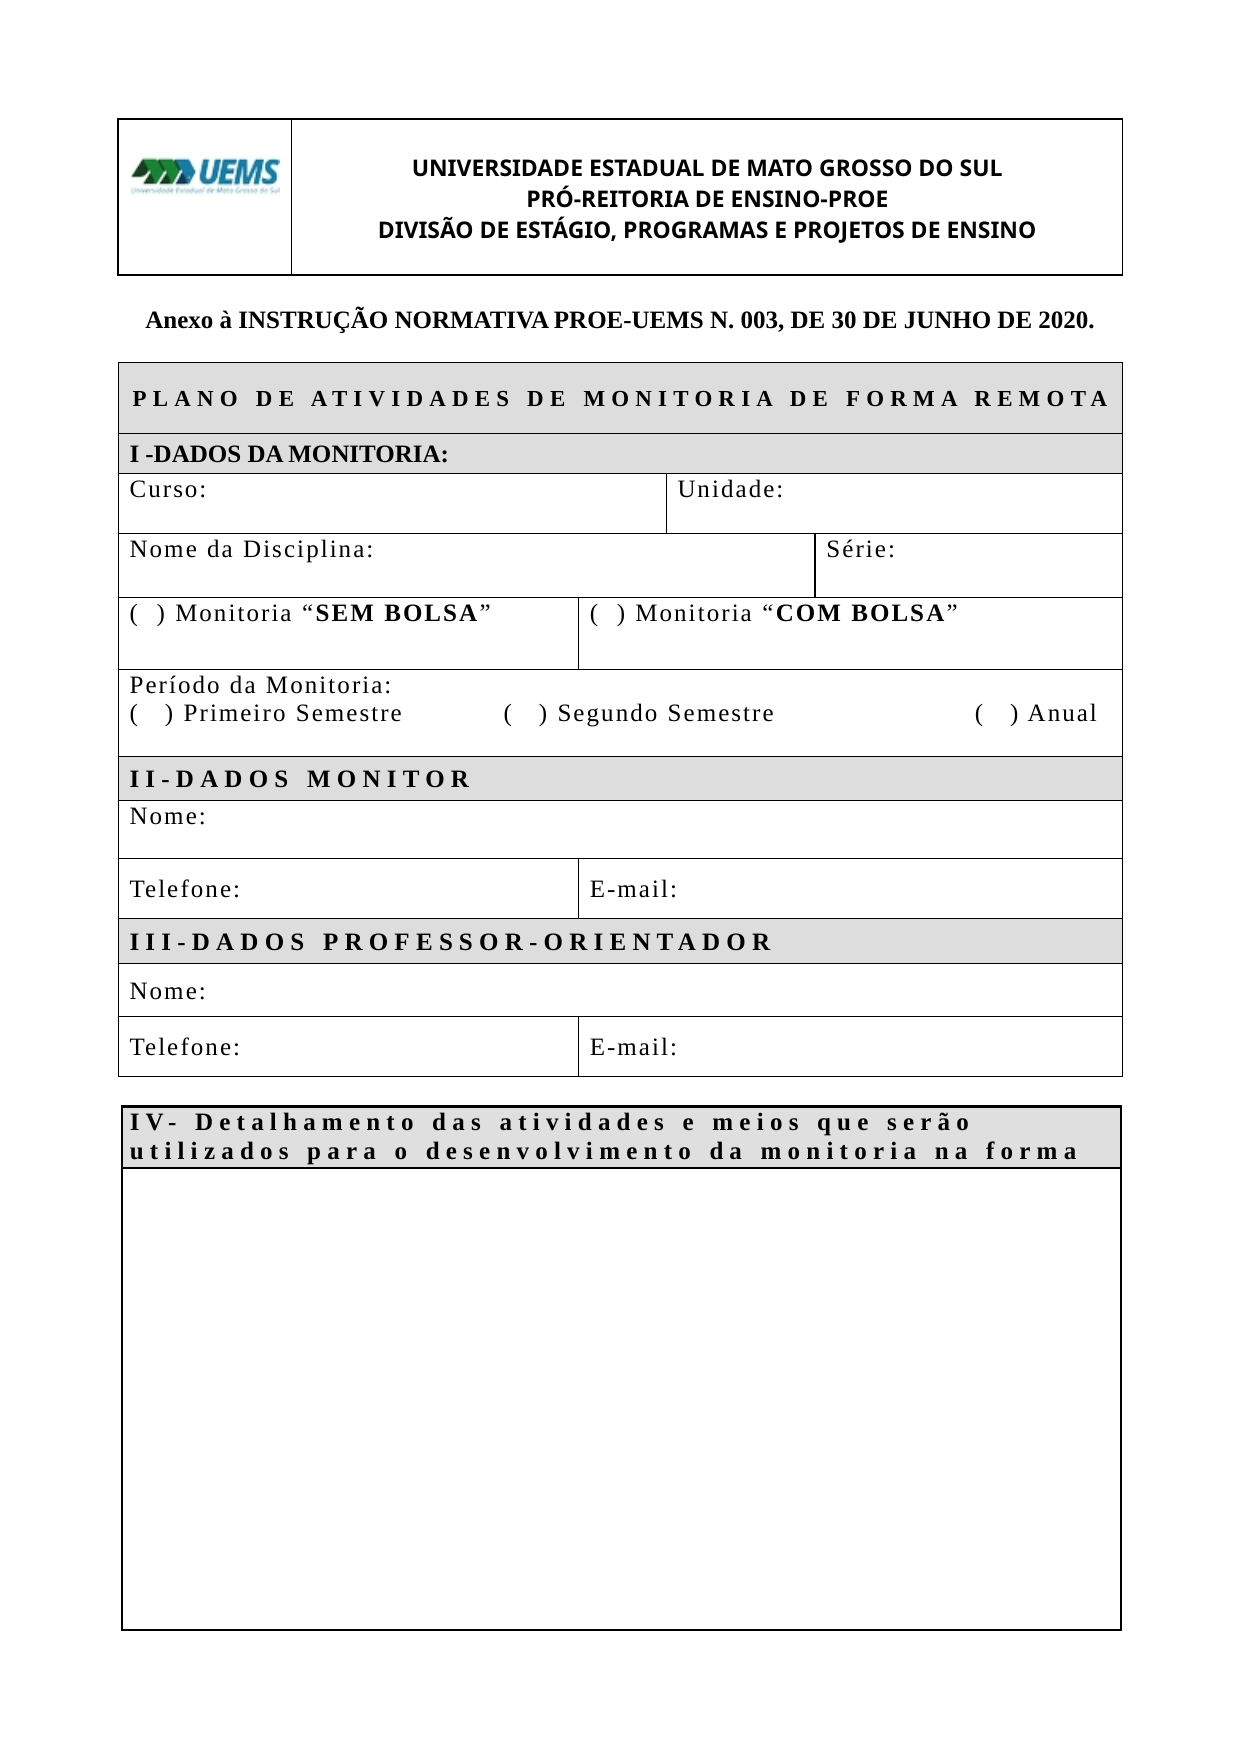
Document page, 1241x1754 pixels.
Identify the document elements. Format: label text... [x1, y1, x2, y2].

table_header PLANO DE ATIVIDADES DE MONITORIA DE FORMA REMOTA [119, 363, 1122, 433]
table_cell [123, 1169, 1120, 1629]
table_cell Telefone: [119, 1017, 578, 1076]
table_cell E-mail: [579, 859, 1122, 918]
table_cell Nome: [119, 964, 1122, 1016]
table_header [119, 120, 291, 274]
table_header UNIVERSIDADE ESTADUAL DE MATO GROSSO DO SUL PRÓ-REITORIA DE ENSINO-PROE DIVISÃO DE ESTÁGIO, PROGRAMAS E PROJETOS DE ENSINO [292, 120, 1122, 274]
table_cell I -DADOS DA MONITORIA: [119, 434, 1122, 473]
table_cell E-mail: [579, 1017, 1122, 1076]
table_cell Curso: [119, 474, 666, 533]
table_cell Nome da Disciplina: [119, 534, 814, 597]
table_cell ( ) Monitoria “COM BOLSA” [579, 598, 1122, 669]
list Anexo à INSTRUÇÃO NORMATIVA PROE-UEMS N. 003, DE 30 DE JUNHO DE 2020. [118, 305, 1122, 333]
table_cell Unidade: [667, 474, 1122, 533]
table_cell II-DADOS MONITOR [119, 757, 1122, 800]
table_cell ( ) Monitoria “SEM BOLSA” [119, 598, 578, 669]
table_cell Telefone: [119, 859, 578, 918]
table_cell Período da Monitoria: ( ) Primeiro Semestre ( ) Segundo Semestre ( ) Anual [119, 670, 1122, 756]
table_cell Nome: [119, 801, 1122, 858]
table_header IV- Detalhamento das atividades e meios que serão utilizados para o desenvolvimento da monitoria na forma remota [123, 1108, 1120, 1167]
table_cell Série: [816, 534, 1122, 597]
table_cell III-DADOS PROFESSOR-ORIENTADOR [119, 919, 1122, 963]
